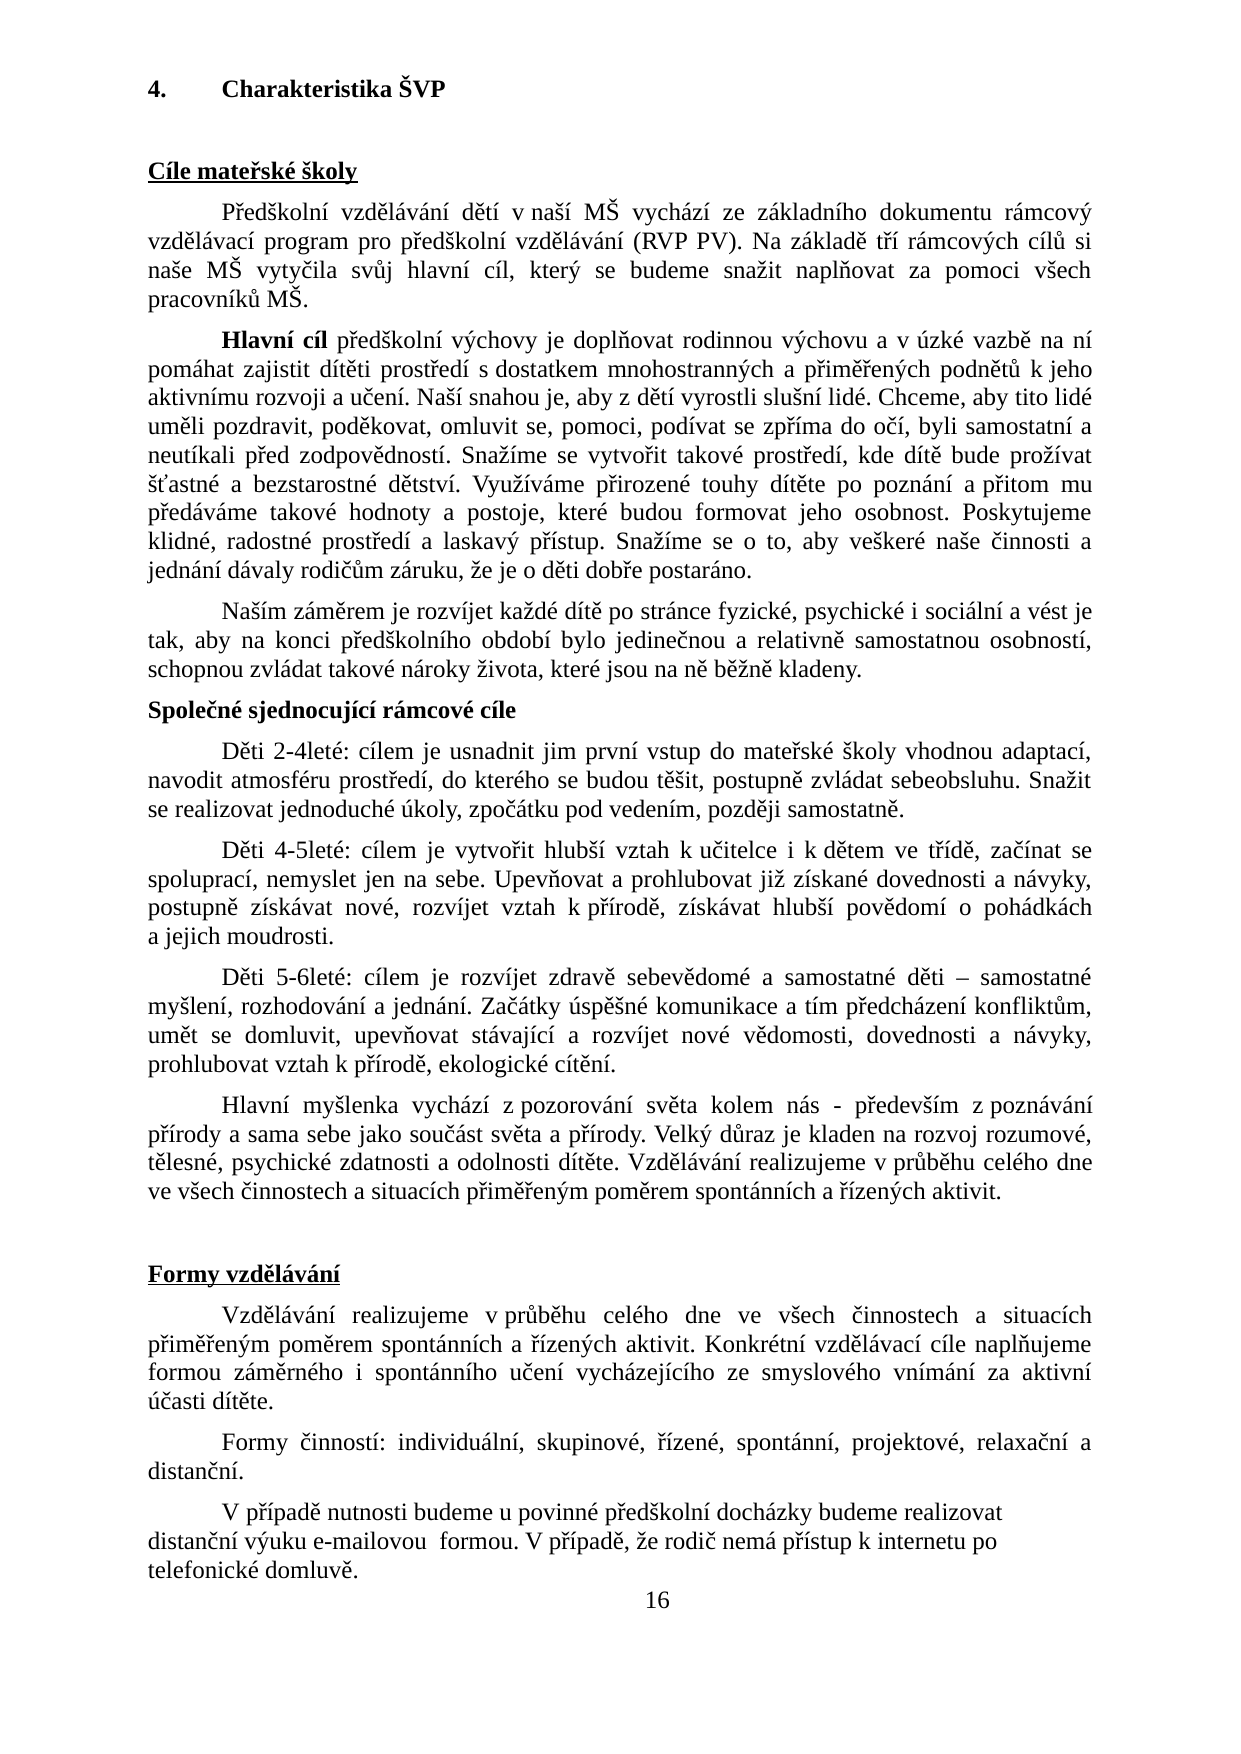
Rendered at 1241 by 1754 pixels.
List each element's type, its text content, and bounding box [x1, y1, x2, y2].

text V případě nutnosti budeme u povinné předškolní docházky budeme realizovat distanční výuku e-mailovou formou. V případě, že rodič nemá přístup k internetu po telefonické domluvě. [148, 1497, 1093, 1584]
text Děti 4-5leté: cílem je vytvořit hlubší vztah k učitelce i k dětem ve třídě, začínat se spoluprací, nemyslet jen na sebe. Upevňovat a prohlubovat již získané dovednosti a návyky, postupně získávat nové, rozvíjet vztah k přírodě, získávat hlubší povědomí o pohádkách a jejich moudrosti. [148, 835, 1093, 950]
text Cíle mateřské školy [148, 156, 1004, 185]
text Hlavní myšlenka vychází z pozorování světa kolem nás - především z poznávání přírody a sama sebe jako součást světa a přírody. Velký důraz je kladen na rozvoj rozumové, tělesné, psychické zdatnosti a odolnosti dítěte. Vzdělávání realizujeme v průběhu celého dne ve všech činnostech a situacích přiměřeným poměrem spontánních a řízených aktivit. [148, 1090, 1093, 1205]
text Naším záměrem je rozvíjet každé dítě po stránce fyzické, psychické i sociální a vést je tak, aby na konci předškolního období bylo jedinečnou a relativně samostatnou osobností, schopnou zvládat takové nároky života, které jsou na ně běžně kladeny. [148, 596, 1093, 682]
text Předškolní vzdělávání dětí v naší MŠ vychází ze základního dokumentu rámcový vzdělávací program pro předškolní vzdělávání (RVP PV). Na základě tří rámcových cílů si naše MŠ vytyčila svůj hlavní cíl, který se budeme snažit naplňovat za pomoci všech pracovníků MŠ. [148, 197, 1093, 312]
text Děti 5-6leté: cílem je rozvíjet zdravě sebevědomé a samostatné děti – samostatné myšlení, rozhodování a jednání. Začátky úspěšné komunikace a tím předcházení konfliktům, umět se domluvit, upevňovat stávající a rozvíjet nové vědomosti, dovednosti a návyky, prohlubovat vztah k přírodě, ekologické cítění. [148, 962, 1093, 1077]
text Děti 2-4leté: cílem je usnadnit jim první vstup do mateřské školy vhodnou adaptací, navodit atmosféru prostředí, do kterého se budou těšit, postupně zvládat sebeobsluhu. Snažit se realizovat jednoduché úkoly, zpočátku pod vedením, později samostatně. [148, 736, 1093, 822]
list Charakteristika ŠVP [148, 74, 1004, 102]
text Vzdělávání realizujeme v průběhu celého dne ve všech činnostech a situacích přiměřeným poměrem spontánních a řízených aktivit. Konkrétní vzdělávací cíle naplňujeme formou záměrného i spontánního učení vycházejícího ze smyslového vnímání za aktivní účasti dítěte. [148, 1300, 1093, 1415]
text Společné sjednocující rámcové cíle [148, 695, 1004, 724]
text Formy činností: individuální, skupinové, řízené, spontánní, projektové, relaxační a distanční. [148, 1427, 1093, 1485]
text Formy vzdělávání [148, 1259, 1004, 1287]
text Hlavní cíl předškolní výchovy je doplňovat rodinnou výchovu a v úzké vazbě na ní pomáhat zajistit dítěti prostředí s dostatkem mnohostranných a přiměřených podnětů k jeho aktivnímu rozvoji a učení. Naší snahou je, aby z dětí vyrostli slušní lidé. Chceme, aby tito lidé uměli pozdravit, poděkovat, omluvit se, pomoci, podívat se zpříma do očí, byli samostatní a neutíkali před zodpovědností. Snažíme se vytvořit takové prostředí, kde dítě bude prožívat šťastné a bezstarostné dětství. Využíváme přirozené touhy dítěte po poznání a přitom mu předáváme takové hodnoty a postoje, které budou formovat jeho osobnost. Poskytujeme klidné, radostné prostředí a laskavý přístup. Snažíme se o to, aby veškeré naše činnosti a jednání dávaly rodičům záruku, že je o děti dobře postaráno. [148, 325, 1093, 584]
